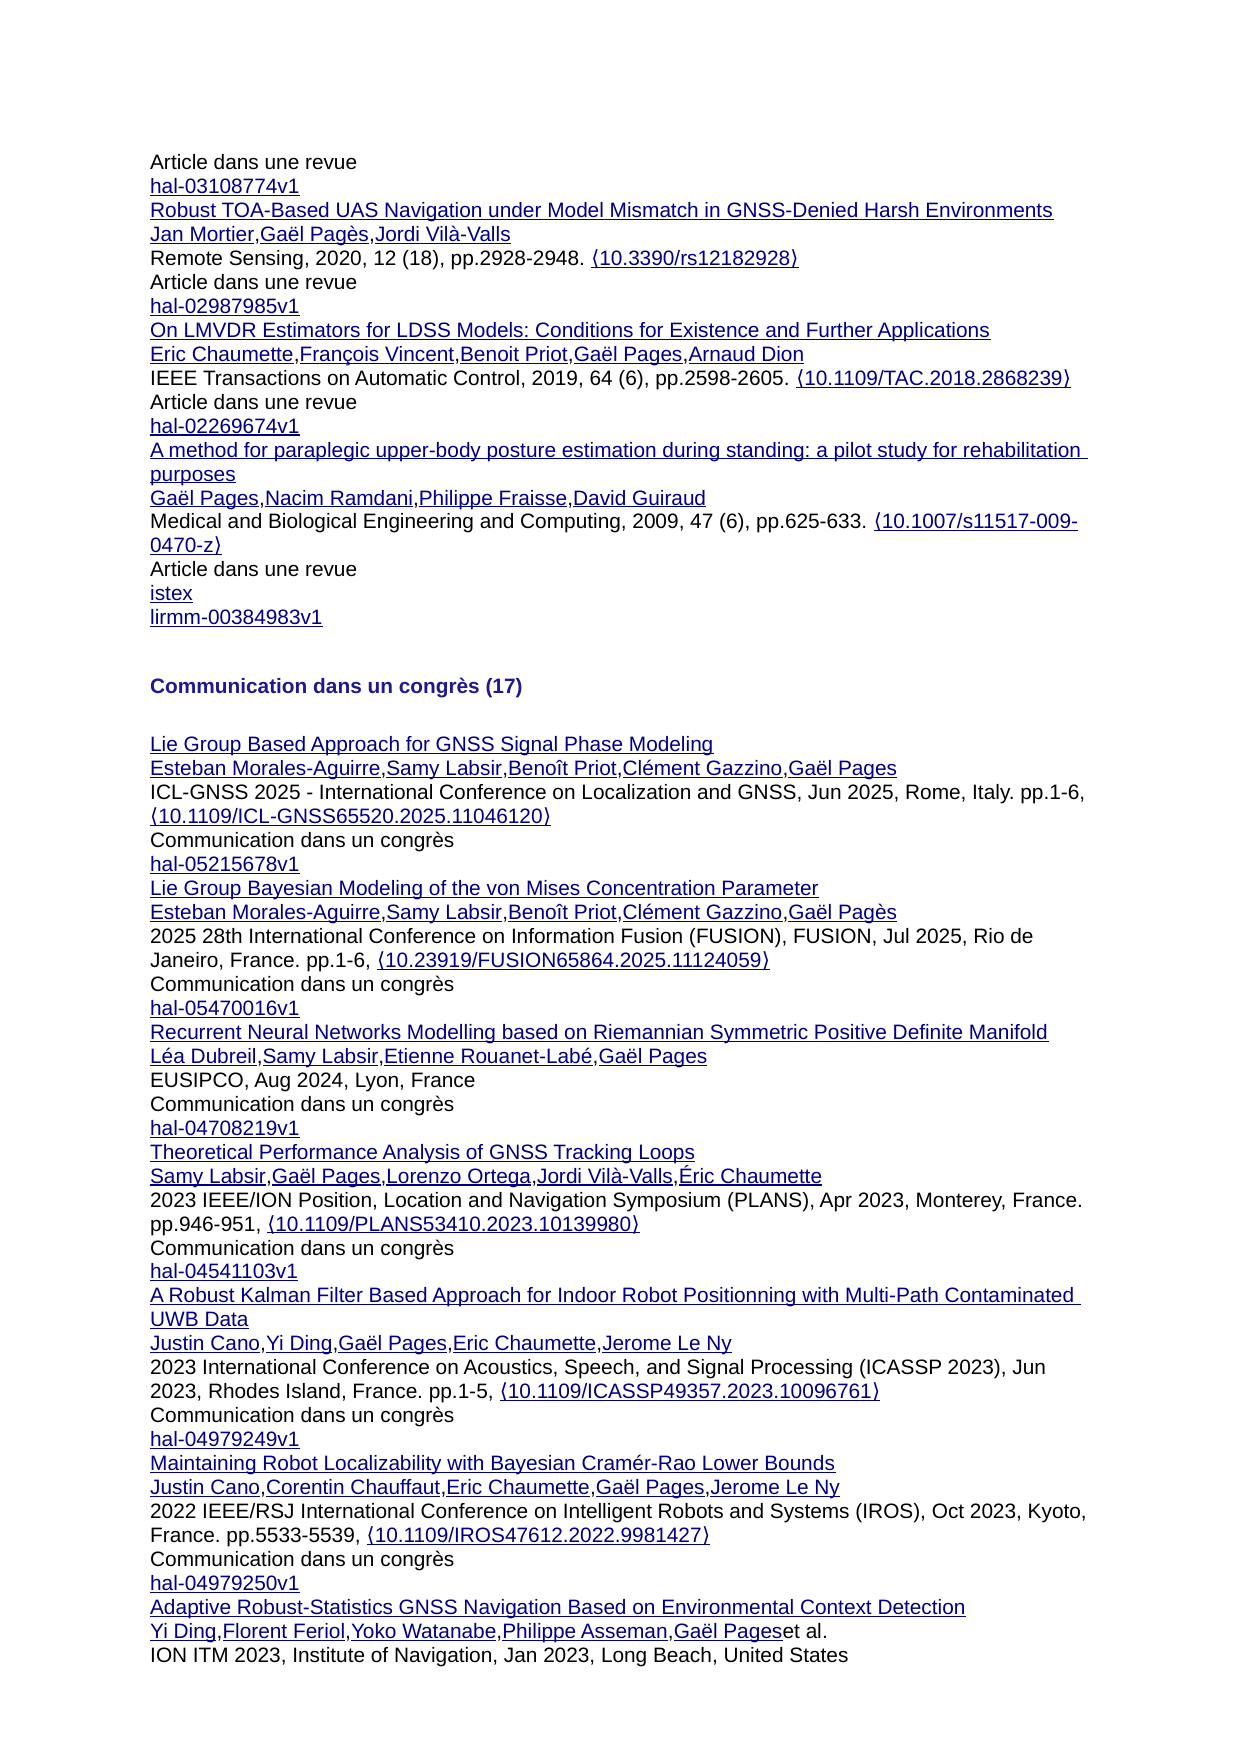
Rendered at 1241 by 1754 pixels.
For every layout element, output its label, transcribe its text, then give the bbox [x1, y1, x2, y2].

table_cell Maintaining Robot Localizability with Bayesian Cramér-Rao Lower Bounds Justin Cano,Corentin Chauffaut,Eric Chaumette,Gaël Pages,Jerome Le Ny 2022 IEEE/RSJ International Conference on Intelligent Robots and Systems (IROS), Oct 2023, Kyoto, France. pp.5533-5539, ⟨10.1109/IROS47612.2022.9981427⟩ Communication dans un congrès hal-04979250v1 [150, 1451, 1090, 1595]
table_cell On LMVDR Estimators for LDSS Models: Conditions for Existence and Further Applications Eric Chaumette,François Vincent,Benoit Priot,Gaël Pages,Arnaud Dion IEEE Transactions on Automatic Control, 2019, 64 (6), pp.2598-2605. ⟨10.1109/TAC.2018.2868239⟩ Article dans une revue hal-02269674v1 [150, 318, 1090, 437]
table_cell Lie Group Bayesian Modeling of the von Mises Concentration Parameter Esteban Morales-Aguirre,Samy Labsir,Benoît Priot,Clément Gazzino,Gaël Pagès 2025 28th International Conference on Information Fusion (FUSION), FUSION, Jul 2025, Rio de Janeiro, France. pp.1-6, ⟨10.23919/FUSION65864.2025.11124059⟩ Communication dans un congrès hal-05470016v1 [150, 876, 1090, 1020]
table_cell A Robust Kalman Filter Based Approach for Indoor Robot Positionning with Multi-Path Contaminated UWB Data Justin Cano,Yi Ding,Gaël Pages,Eric Chaumette,Jerome Le Ny 2023 International Conference on Acoustics, Speech, and Signal Processing (ICASSP 2023), Jun 2023, Rhodes Island, France. pp.1-5, ⟨10.1109/ICASSP49357.2023.10096761⟩ Communication dans un congrès hal-04979249v1 [150, 1283, 1090, 1451]
table_cell Robust TOA-Based UAS Navigation under Model Mismatch in GNSS-Denied Harsh Environments Jan Mortier,Gaël Pagès,Jordi Vilà-Valls Remote Sensing, 2020, 12 (18), pp.2928-2948. ⟨10.3390/rs12182928⟩ Article dans une revue hal-02987985v1 [150, 198, 1090, 318]
table_cell Article dans une revue hal-03108774v1 [150, 150, 1090, 198]
subtitle Communication dans un congrès (17) [150, 674, 1090, 698]
table_cell Recurrent Neural Networks Modelling based on Riemannian Symmetric Positive Definite Manifold Léa Dubreil,Samy Labsir,Etienne Rouanet-Labé,Gaël Pages EUSIPCO, Aug 2024, Lyon, France Communication dans un congrès hal-04708219v1 [150, 1020, 1090, 1139]
table_cell A method for paraplegic upper-body posture estimation during standing: a pilot study for rehabilitation purposes Gaël Pages,Nacim Ramdani,Philippe Fraisse,David Guiraud Medical and Biological Engineering and Computing, 2009, 47 (6), pp.625-633. ⟨10.1007/s11517-009-0470-z⟩ Article dans une revue istex lirmm-00384983v1 [150, 438, 1090, 629]
table_cell Adaptive Robust-Statistics GNSS Navigation Based on Environmental Context Detection Yi Ding,Florent Feriol,Yoko Watanabe,Philippe Asseman,Gaël Pageset al. ION ITM 2023, Institute of Navigation, Jan 2023, Long Beach, United States [150, 1595, 1090, 1667]
table_header Lie Group Based Approach for GNSS Signal Phase Modeling Esteban Morales-Aguirre,Samy Labsir,Benoît Priot,Clément Gazzino,Gaël Pages ICL-GNSS 2025 - International Conference on Localization and GNSS, Jun 2025, Rome, Italy. pp.1-6, ⟨10.1109/ICL-GNSS65520.2025.11046120⟩ Communication dans un congrès hal-05215678v1 [150, 732, 1090, 876]
table_cell Theoretical Performance Analysis of GNSS Tracking Loops Samy Labsir,Gaël Pages,Lorenzo Ortega,Jordi Vilà-Valls,Éric Chaumette 2023 IEEE/ION Position, Location and Navigation Symposium (PLANS), Apr 2023, Monterey, France. pp.946-951, ⟨10.1109/PLANS53410.2023.10139980⟩ Communication dans un congrès hal-04541103v1 [150, 1140, 1090, 1283]
